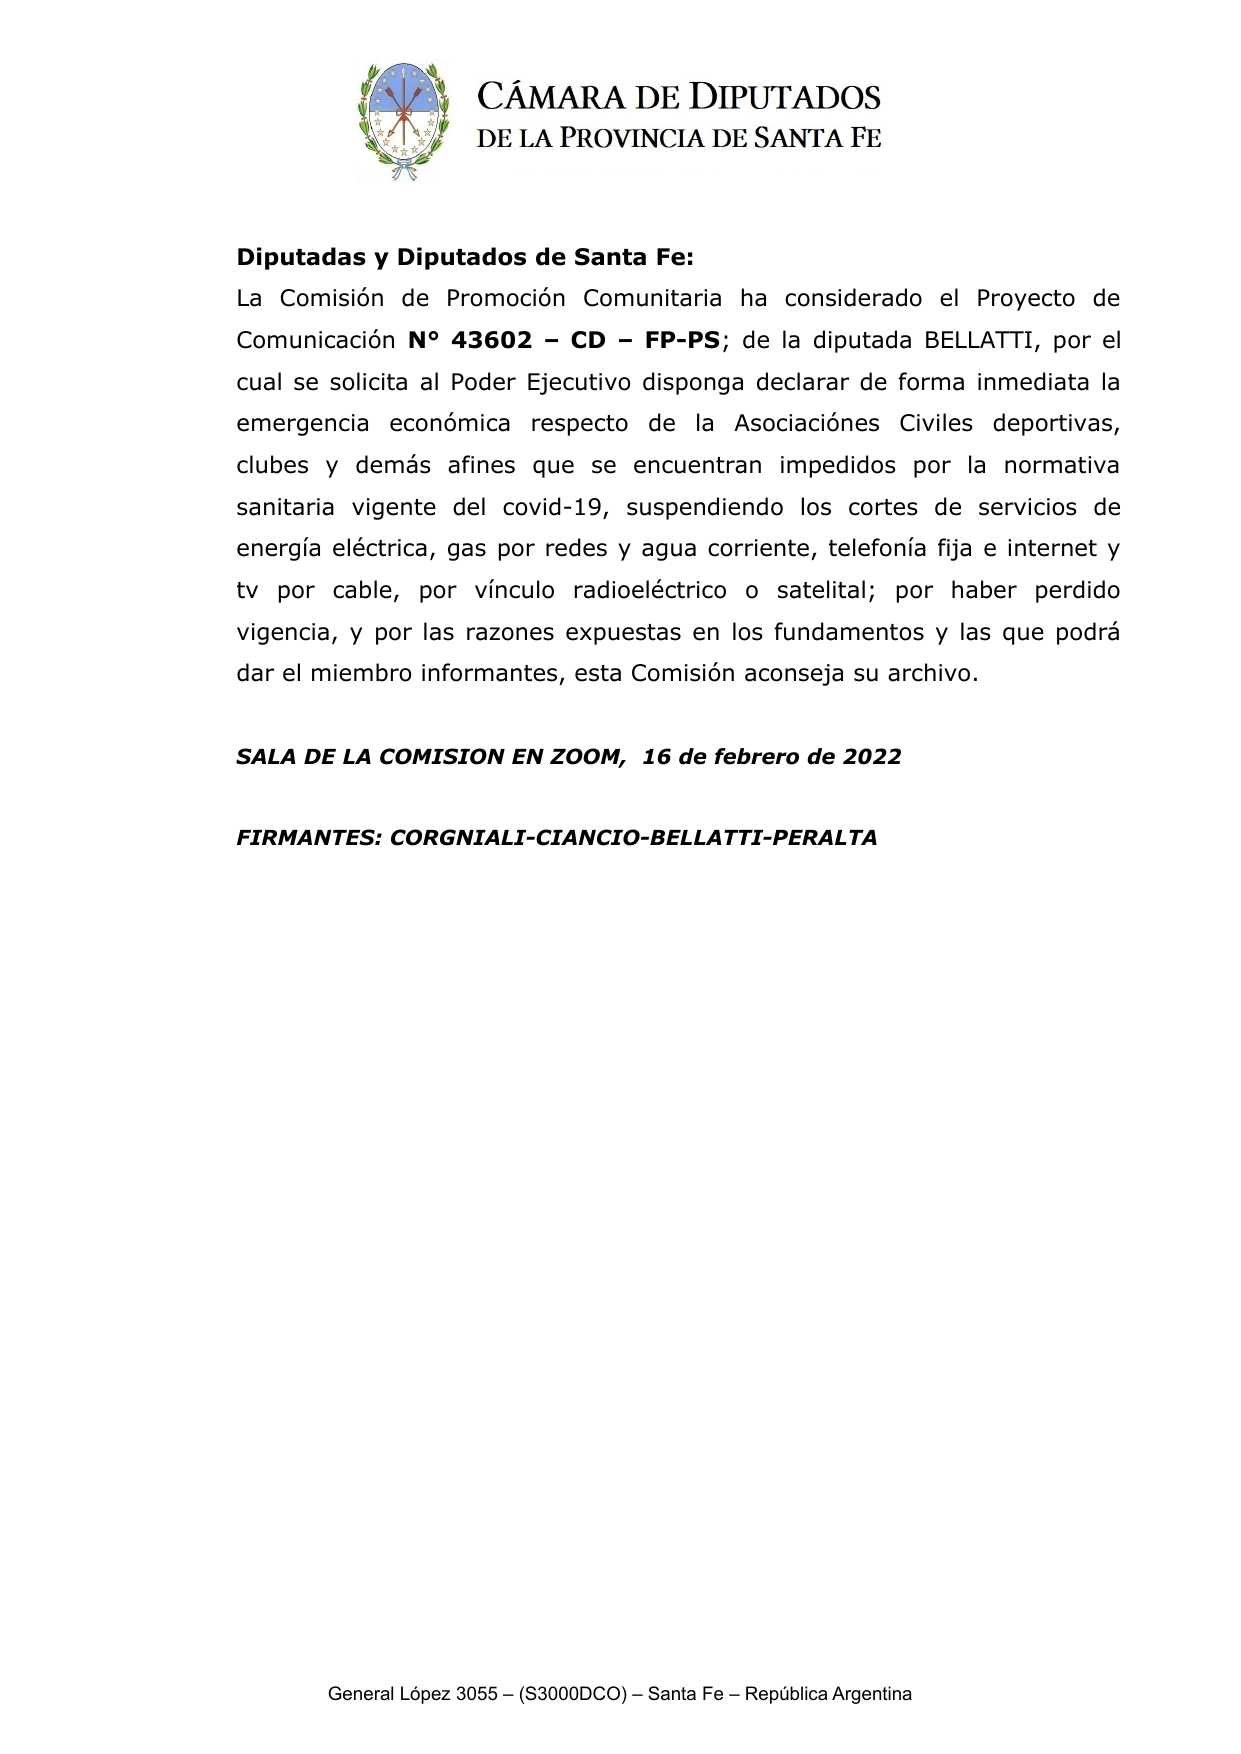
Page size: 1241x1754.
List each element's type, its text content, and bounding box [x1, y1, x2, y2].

text La Comisión de Promoción Comunitaria ha considerado el Proyecto de Comunicación N° 43602 – CD – FP-PS; de la diputada BELLATTI, por el cual se solicita al Poder Ejecutivo disponga declarar de forma inmediata la emergencia económica respecto de la Asociaciónes Civiles deportivas, clubes y demás afines que se encuentran impedidos por la normativa sanitaria vigente del covid-19, suspendiendo los cortes de servicios de energía eléctrica, gas por redes y agua corriente, telefonía fija e internet y tv por cable, por vínculo radioeléctrico o satelital; por haber perdido vigencia, y por las razones expuestas en los fundamentos y las que podrá dar el miembro informantes, esta Comisión aconseja su archivo. [236, 284, 1122, 687]
text SALA DE LA COMISION EN ZOOM, 16 de febrero de 2022 [236, 744, 1122, 769]
text FIRMANTES: CORGNIALI-CIANCIO-BELLATTI-PERALTA [236, 825, 1122, 850]
picture [354, 59, 886, 183]
text Diputadas y Diputados de Santa Fe: [236, 242, 1122, 270]
